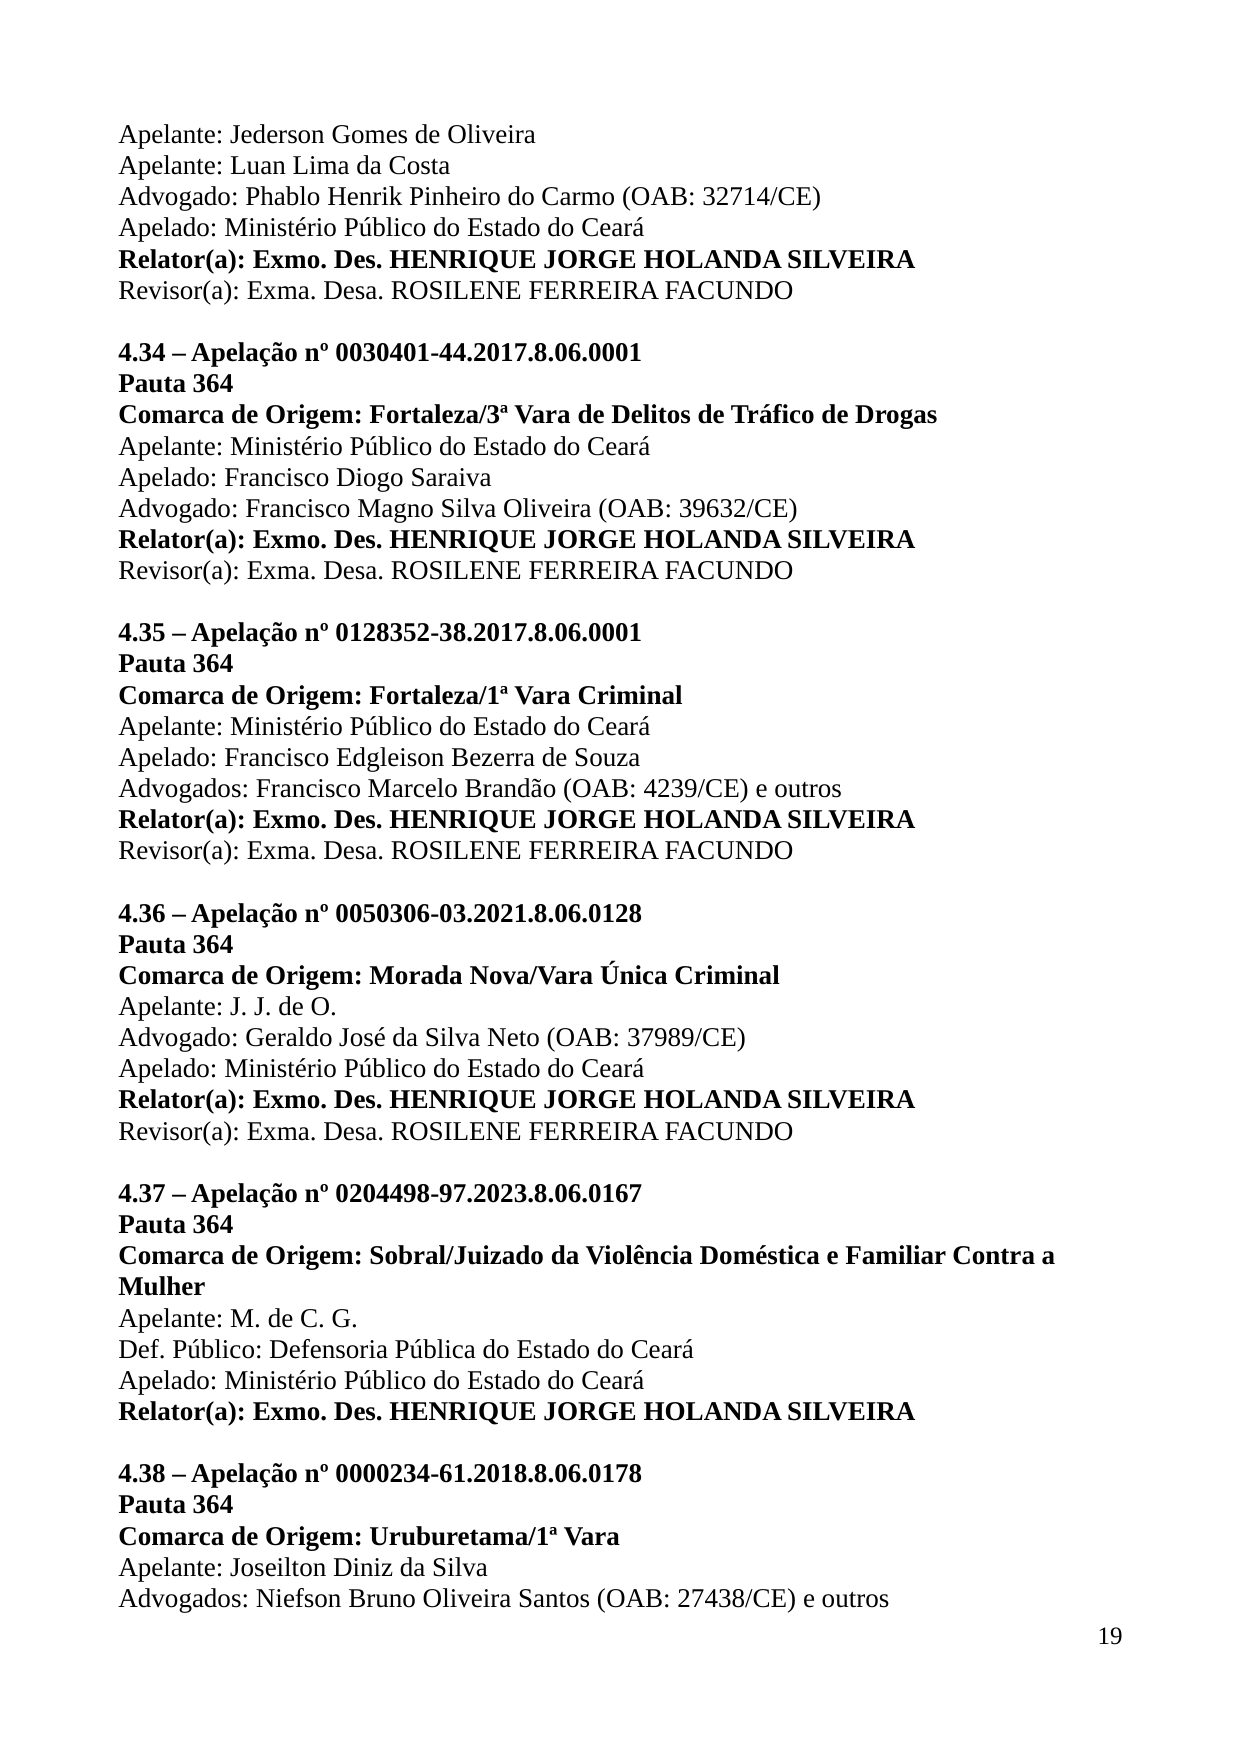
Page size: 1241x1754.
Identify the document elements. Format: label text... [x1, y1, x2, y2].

text Advogado: Francisco Magno Silva Oliveira (OAB: 39632/CE) [118, 492, 1122, 523]
text Apelante: Joseilton Diniz da Silva [118, 1551, 1122, 1582]
text Apelante: J. J. de O. [118, 990, 1122, 1021]
text Comarca de Origem: Uruburetama/1ª Vara [118, 1520, 1122, 1551]
text Comarca de Origem: Morada Nova/Vara Única Criminal [118, 959, 1122, 990]
text Apelante: Jederson Gomes de Oliveira [118, 118, 1122, 149]
text Apelante: Luan Lima da Costa [118, 149, 1122, 180]
text Relator(a): Exmo. Des. HENRIQUE JORGE HOLANDA SILVEIRA [118, 523, 1122, 554]
text Apelado: Ministério Público do Estado do Ceará [118, 212, 1122, 243]
text Pauta 364 [118, 1208, 1122, 1239]
text Revisor(a): Exma. Desa. ROSILENE FERREIRA FACUNDO [118, 1115, 1122, 1146]
text Advogados: Niefson Bruno Oliveira Santos (OAB: 27438/CE) e outros [118, 1582, 1122, 1613]
text Revisor(a): Exma. Desa. ROSILENE FERREIRA FACUNDO [118, 274, 1122, 305]
text Comarca de Origem: Sobral/Juizado da Violência Doméstica e Familiar Contra a Mulher [118, 1239, 1122, 1302]
text Revisor(a): Exma. Desa. ROSILENE FERREIRA FACUNDO [118, 554, 1122, 585]
text 4.34 – Apelação nº 0030401-44.2017.8.06.0001 [118, 336, 1122, 367]
text Pauta 364 [118, 367, 1122, 398]
text Advogados: Francisco Marcelo Brandão (OAB: 4239/CE) e outros [118, 772, 1122, 803]
text Relator(a): Exmo. Des. HENRIQUE JORGE HOLANDA SILVEIRA [118, 243, 1122, 274]
text Relator(a): Exmo. Des. HENRIQUE JORGE HOLANDA SILVEIRA [118, 1084, 1122, 1115]
text Comarca de Origem: Fortaleza/1ª Vara Criminal [118, 679, 1122, 710]
text Relator(a): Exmo. Des. HENRIQUE JORGE HOLANDA SILVEIRA [118, 803, 1122, 834]
text 4.38 – Apelação nº 0000234-61.2018.8.06.0178 [118, 1457, 1122, 1488]
text Pauta 364 [118, 1488, 1122, 1520]
text Apelado: Ministério Público do Estado do Ceará [118, 1052, 1122, 1084]
text Apelante: Ministério Público do Estado do Ceará [118, 710, 1122, 741]
text Revisor(a): Exma. Desa. ROSILENE FERREIRA FACUNDO [118, 834, 1122, 866]
text Advogado: Phablo Henrik Pinheiro do Carmo (OAB: 32714/CE) [118, 180, 1122, 212]
text 4.37 – Apelação nº 0204498-97.2023.8.06.0167 [118, 1177, 1122, 1208]
text Relator(a): Exmo. Des. HENRIQUE JORGE HOLANDA SILVEIRA [118, 1395, 1122, 1426]
text Apelante: M. de C. G. [118, 1302, 1122, 1333]
text Apelado: Francisco Diogo Saraiva [118, 461, 1122, 492]
text 4.36 – Apelação nº 0050306-03.2021.8.06.0128 [118, 897, 1122, 928]
text Apelante: Ministério Público do Estado do Ceará [118, 429, 1122, 461]
text Pauta 364 [118, 928, 1122, 959]
text Apelado: Ministério Público do Estado do Ceará [118, 1364, 1122, 1395]
text Apelado: Francisco Edgleison Bezerra de Souza [118, 741, 1122, 772]
text Advogado: Geraldo José da Silva Neto (OAB: 37989/CE) [118, 1021, 1122, 1052]
text Def. Público: Defensoria Pública do Estado do Ceará [118, 1333, 1122, 1364]
text Comarca de Origem: Fortaleza/3ª Vara de Delitos de Tráfico de Drogas [118, 398, 1122, 429]
text Pauta 364 [118, 648, 1122, 679]
text 4.35 – Apelação nº 0128352-38.2017.8.06.0001 [118, 616, 1122, 648]
